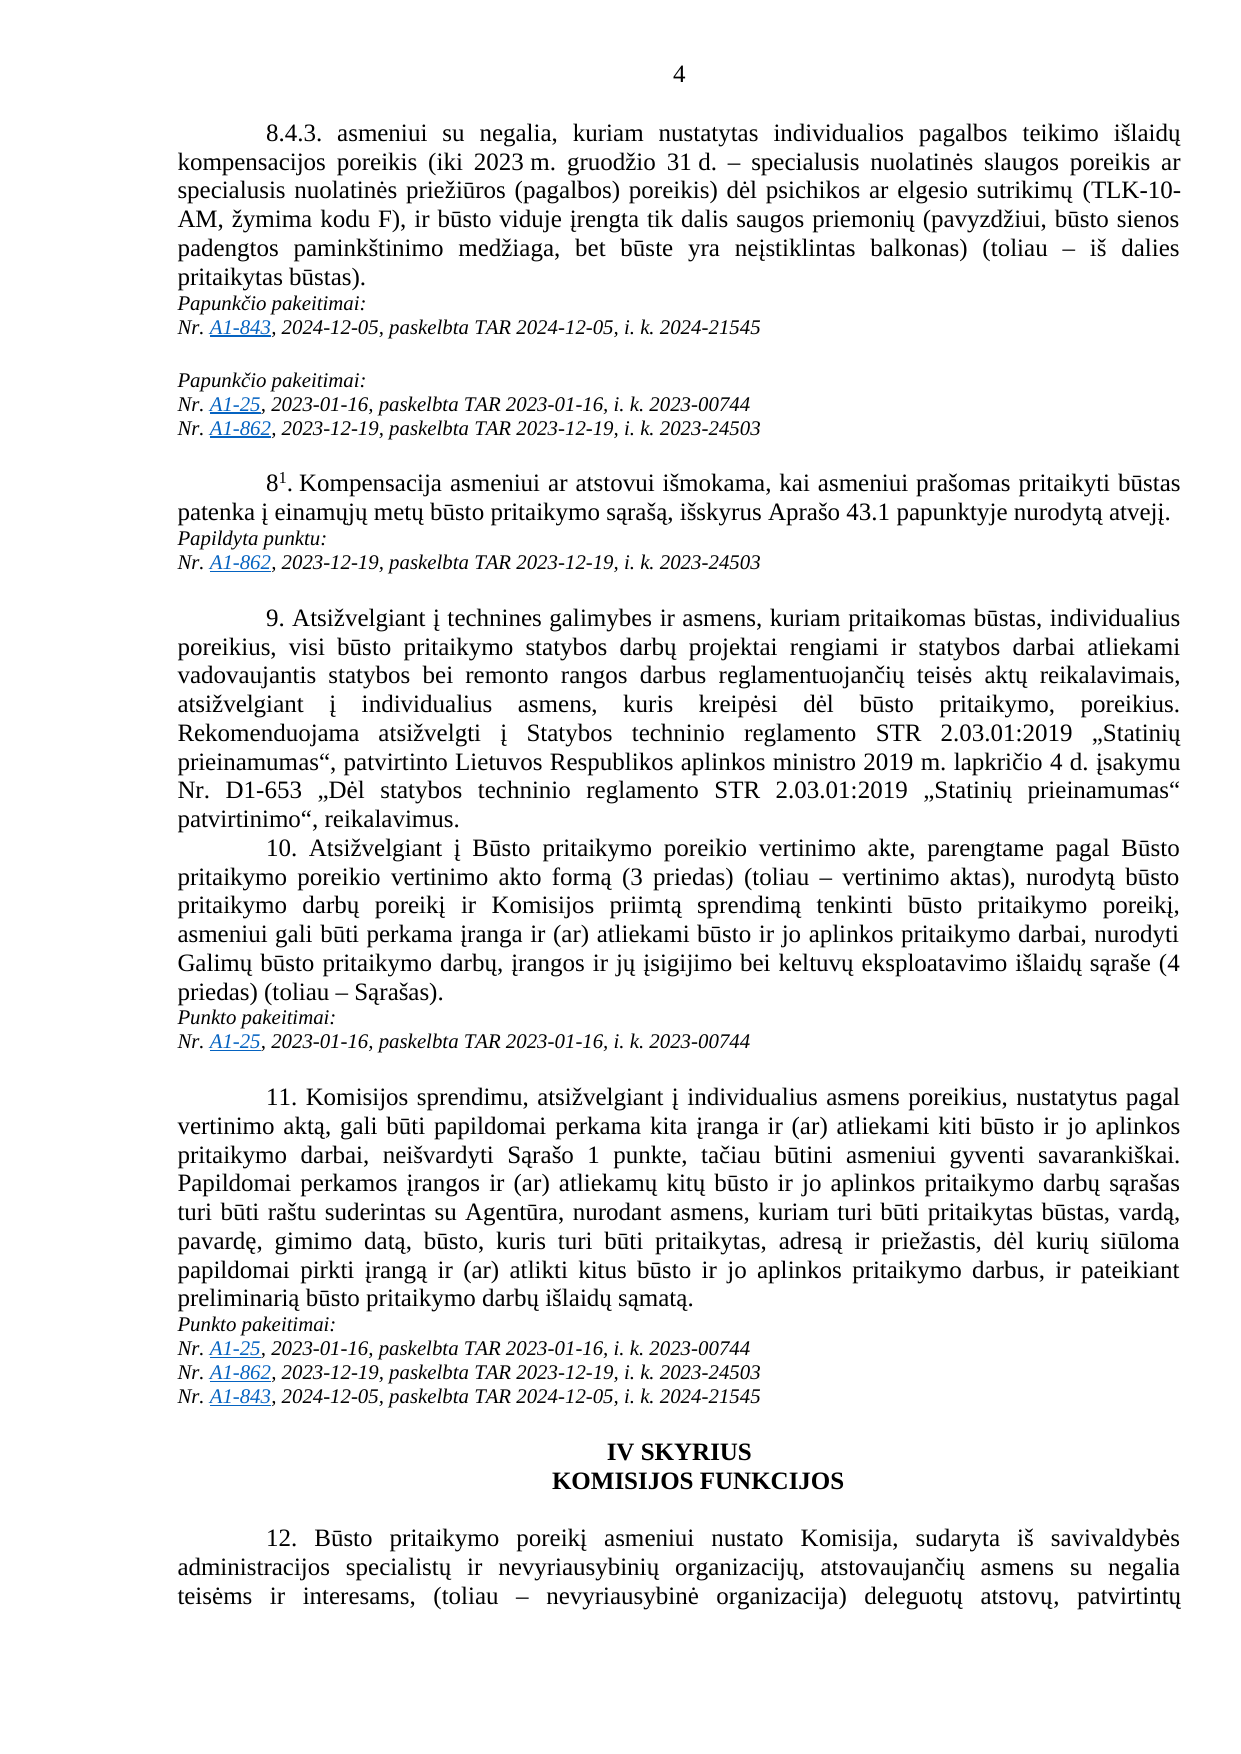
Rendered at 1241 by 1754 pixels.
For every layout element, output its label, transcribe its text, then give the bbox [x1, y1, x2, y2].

text Nr. A1-25, 2023-01-16, paskelbta TAR 2023-01-16, i. k. 2023-00744 [177, 1336, 1181, 1360]
text 10. Atsižvelgiant į Būsto pritaikymo poreikio vertinimo akte, parengtame pagal Būsto pritaikymo poreikio vertinimo akto formą (3 priedas) (toliau – vertinimo aktas), nurodytą būsto pritaikymo darbų poreikį ir Komisijos priimtą sprendimą tenkinti būsto pritaikymo poreikį, asmeniui gali būti perkama įranga ir (ar) atliekami būsto ir jo aplinkos pritaikymo darbai, nurodyti Galimų būsto pritaikymo darbų, įrangos ir jų įsigijimo bei keltuvų eksploatavimo išlaidų sąraše (4 priedas) (toliau – Sąrašas). [177, 833, 1181, 1005]
text IV SKYRIUS [177, 1437, 1181, 1466]
text 11. Komisijos sprendimu, atsižvelgiant į individualius asmens poreikius, nustatytus pagal vertinimo aktą, gali būti papildomai perkama kita įranga ir (ar) atliekami kiti būsto ir jo aplinkos pritaikymo darbai, neišvardyti Sąrašo 1 punkte, tačiau būtini asmeniui gyventi savarankiškai. Papildomai perkamos įrangos ir (ar) atliekamų kitų būsto ir jo aplinkos pritaikymo darbų sąrašas turi būti raštu suderintas su Agentūra, nurodant asmens, kuriam turi būti pritaikytas būstas, vardą, pavardę, gimimo datą, būsto, kuris turi būti pritaikytas, adresą ir priežastis, dėl kurių siūloma papildomai pirkti įrangą ir (ar) atlikti kitus būsto ir jo aplinkos pritaikymo darbus, ir pateikiant preliminarią būsto pritaikymo darbų išlaidų sąmatą. [177, 1082, 1181, 1312]
text 81. Kompensacija asmeniui ar atstovui išmokama, kai asmeniui prašomas pritaikyti būstas patenka į einamųjų metų būsto pritaikymo sąrašą, išskyrus Aprašo 43.1 papunktyje nurodytą atvejį. [177, 468, 1181, 526]
text 9. Atsižvelgiant į technines galimybes ir asmens, kuriam pritaikomas būstas, individualius poreikius, visi būsto pritaikymo statybos darbų projektai rengiami ir statybos darbai atliekami vadovaujantis statybos bei remonto rangos darbus reglamentuojančių teisės aktų reikalavimais, atsižvelgiant į individualius asmens, kuris kreipėsi dėl būsto pritaikymo, poreikius. Rekomenduojama atsižvelgti į Statybos techninio reglamento STR 2.03.01:2019 „Statinių prieinamumas“, patvirtinto Lietuvos Respublikos aplinkos ministro 2019 m. lapkričio 4 d. įsakymu Nr. D1-653 „Dėl statybos techninio reglamento STR 2.03.01:2019 „Statinių prieinamumas“ patvirtinimo“, reikalavimus. [177, 603, 1181, 833]
text Papunkčio pakeitimai: [177, 291, 1181, 315]
text Punkto pakeitimai: [177, 1005, 1181, 1029]
text Nr. A1-25, 2023-01-16, paskelbta TAR 2023-01-16, i. k. 2023-00744 [177, 392, 1181, 416]
text Nr. A1-25, 2023-01-16, paskelbta TAR 2023-01-16, i. k. 2023-00744 [177, 1029, 1181, 1053]
text Nr. A1-843, 2024-12-05, paskelbta TAR 2024-12-05, i. k. 2024-21545 [177, 315, 1181, 339]
text Nr. A1-862, 2023-12-19, paskelbta TAR 2023-12-19, i. k. 2023-24503 [177, 550, 1181, 574]
text Punkto pakeitimai: [177, 1312, 1181, 1336]
text Papunkčio pakeitimai: [177, 367, 1181, 392]
text 12. Būsto pritaikymo poreikį asmeniui nustato Komisija, sudaryta iš savivaldybės administracijos specialistų ir nevyriausybinių organizacijų, atstovaujančių asmens su negalia teisėms ir interesams, (toliau – nevyriausybinė organizacija) deleguotų atstovų, patvirtintų [177, 1523, 1181, 1610]
text Nr. A1-862, 2023-12-19, paskelbta TAR 2023-12-19, i. k. 2023-24503 [177, 1360, 1181, 1384]
text KOMISIJOS FUNKCIJOS [215, 1466, 1181, 1495]
text Nr. A1-862, 2023-12-19, paskelbta TAR 2023-12-19, i. k. 2023-24503 [177, 416, 1181, 440]
text Papildyta punktu: [177, 526, 1181, 550]
text 8.4.3. asmeniui su negalia, kuriam nustatytas individualios pagalbos teikimo išlaidų kompensacijos poreikis (iki 2023 m. gruodžio 31 d. – specialusis nuolatinės slaugos poreikis ar specialusis nuolatinės priežiūros (pagalbos) poreikis) dėl psichikos ar elgesio sutrikimų (TLK-10-AM, žymima kodu F), ir būsto viduje įrengta tik dalis saugos priemonių (pavyzdžiui, būsto sienos padengtos paminkštinimo medžiaga, bet būste yra neįstiklintas balkonas) (toliau – iš dalies pritaikytas būstas). [177, 118, 1181, 291]
text Nr. A1-843, 2024-12-05, paskelbta TAR 2024-12-05, i. k. 2024-21545 [177, 1384, 1181, 1408]
